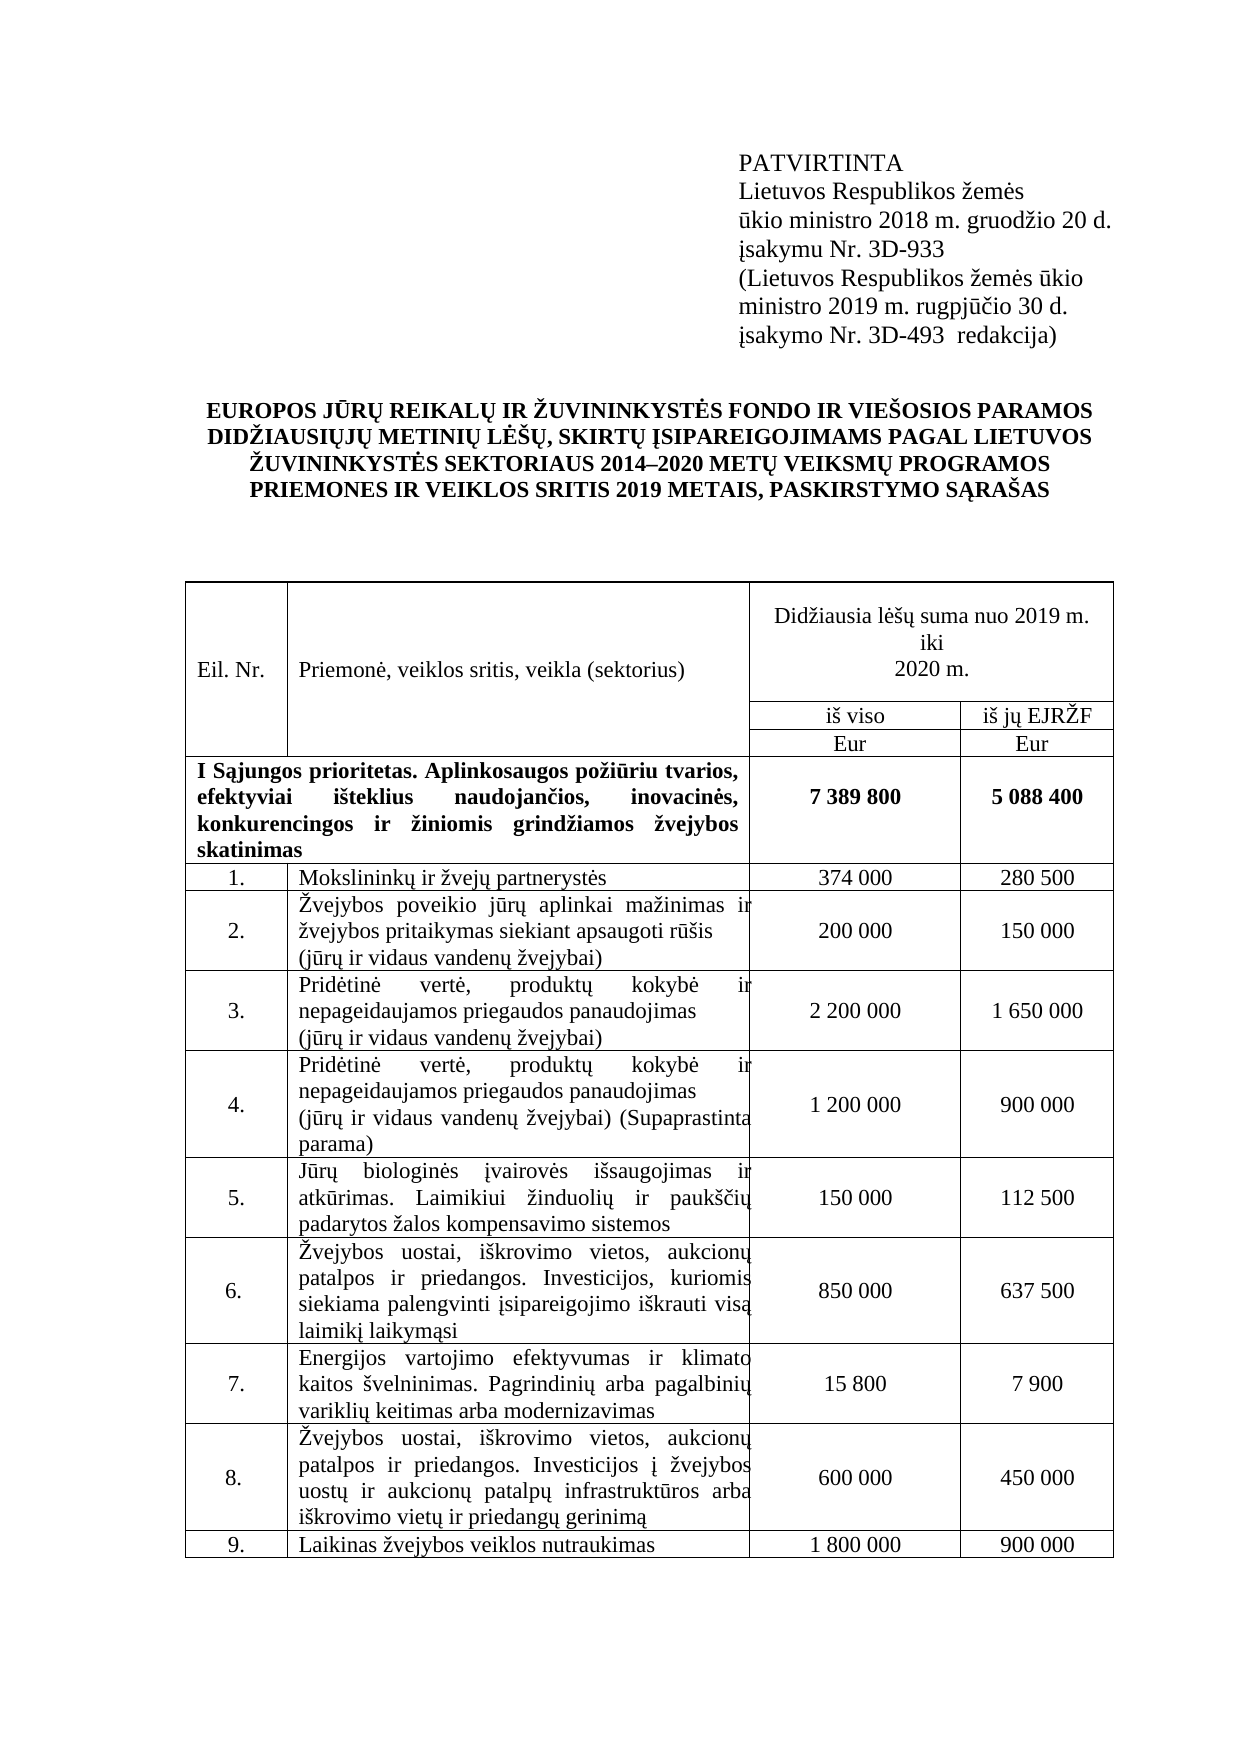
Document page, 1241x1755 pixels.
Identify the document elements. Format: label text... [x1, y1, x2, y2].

table_cell 6. [186, 1238, 287, 1343]
text Lietuvos Respublikos žemės [738, 176, 1122, 205]
table_cell 7 900 [961, 1344, 1113, 1423]
table_cell Pridėtinė vertė, produktų kokybė ir nepageidaujamos priegaudos panaudojimas (jūrų ir vidaus vandenų žvejybai) [288, 971, 749, 1050]
table_cell Jūrų biologinės įvairovės išsaugojimas ir atkūrimas. Laimikiui žinduolių ir paukščių padarytos žalos kompensavimo sistemos [288, 1158, 749, 1237]
table_cell 7 389 800 [750, 757, 960, 862]
text ministro 2019 m. rugpjūčio 30 d. [738, 291, 1122, 320]
table_cell 637 500 [961, 1238, 1113, 1343]
table_cell 600 000 [750, 1424, 960, 1530]
table_cell 2. [186, 891, 287, 970]
text įsakymo Nr. 3D-493 redakcija) [738, 320, 1122, 349]
text ūkio ministro 2018 m. gruodžio 20 d. [738, 205, 1122, 234]
text įsakymu Nr. 3D-933 [738, 234, 1122, 263]
table_cell Žvejybos uostai, iškrovimo vietos, aukcionų patalpos ir priedangos. Investicijos, kuriomis siekiama palengvinti įsipareigojimo iškrauti visą laimikį laikymąsi [288, 1238, 749, 1343]
table_cell Eur [750, 730, 960, 756]
table_cell Pridėtinė vertė, produktų kokybė ir nepageidaujamos priegaudos panaudojimas (jūrų ir vidaus vandenų žvejybai) (Supaprastinta parama) [288, 1051, 749, 1157]
table_cell 2 200 000 [750, 971, 960, 1050]
table_cell 3. [186, 971, 287, 1050]
table_cell 850 000 [750, 1238, 960, 1343]
text PATVIRTINTA [738, 148, 1122, 176]
table_cell 5 088 400 [961, 757, 1113, 862]
table_cell Žvejybos poveikio jūrų aplinkai mažinimas ir žvejybos pritaikymas siekiant apsaugoti rūšis (jūrų ir vidaus vandenų žvejybai) [288, 891, 749, 970]
table_cell 4. [186, 1051, 287, 1157]
table_cell 1 800 000 [750, 1531, 960, 1557]
table_cell 450 000 [961, 1424, 1113, 1530]
table_cell 900 000 [961, 1531, 1113, 1557]
table_cell 112 500 [961, 1158, 1113, 1237]
table_header Priemonė, veiklos sritis, veikla (sektorius) [288, 583, 749, 756]
table_cell iš viso [750, 702, 960, 729]
table_cell 150 000 [750, 1158, 960, 1237]
table_cell Energijos vartojimo efektyvumas ir klimato kaitos švelninimas. Pagrindinių arba pagalbinių variklių keitimas arba modernizavimas [288, 1344, 749, 1423]
table_cell Žvejybos uostai, iškrovimo vietos, aukcionų patalpos ir priedangos. Investicijos į žvejybos uostų ir aukcionų patalpų infrastruktūros arba iškrovimo vietų ir priedangų gerinimą [288, 1424, 749, 1530]
table_cell 280 500 [961, 864, 1113, 890]
table_cell 200 000 [750, 891, 960, 970]
table_cell Eur [961, 730, 1113, 756]
table_cell 1. [186, 864, 287, 890]
table_cell 8. [186, 1424, 287, 1530]
text EUROPOS JŪRŲ REIKALŲ IR ŽUVININKYSTĖS FONDO IR VIEŠOSIOS PARAMOS DIDŽIAUSIŲJŲ METINIŲ LĖŠŲ, SKIRTŲ ĮSIPAREIGOJIMAMS PAGAL LIETUVOS ŽUVININKYSTĖS SEKTORIAUS 2014–2020 METŲ VEIKSMŲ PROGRAMOS PRIEMONES IR VEIKLOS SRITIS 2019 METAIS, PASKIRSTYMO SĄRAŠAS [177, 397, 1122, 502]
table_cell 9. [186, 1531, 287, 1557]
table_cell 150 000 [961, 891, 1113, 970]
table_cell 1 650 000 [961, 971, 1113, 1050]
table_header Eil. Nr. [186, 583, 287, 756]
table_cell I Sąjungos prioritetas. Aplinkosaugos požiūriu tvarios, efektyviai išteklius naudojančios, inovacinės, konkurencingos ir žiniomis grindžiamos žvejybos skatinimas [186, 757, 749, 862]
table_header Didžiausia lėšų suma nuo 2019 m. iki 2020 m. [750, 583, 1113, 701]
table_cell Mokslininkų ir žvejų partnerystės [288, 864, 749, 890]
table_cell 1 200 000 [750, 1051, 960, 1157]
table_cell 15 800 [750, 1344, 960, 1423]
text (Lietuvos Respublikos žemės ūkio [738, 263, 1122, 291]
table_cell 374 000 [750, 864, 960, 890]
table_cell iš jų EJRŽF [961, 702, 1113, 729]
table_cell 7. [186, 1344, 287, 1423]
table_cell Laikinas žvejybos veiklos nutraukimas [288, 1531, 749, 1557]
table_cell 900 000 [961, 1051, 1113, 1157]
table_cell 5. [186, 1158, 287, 1237]
